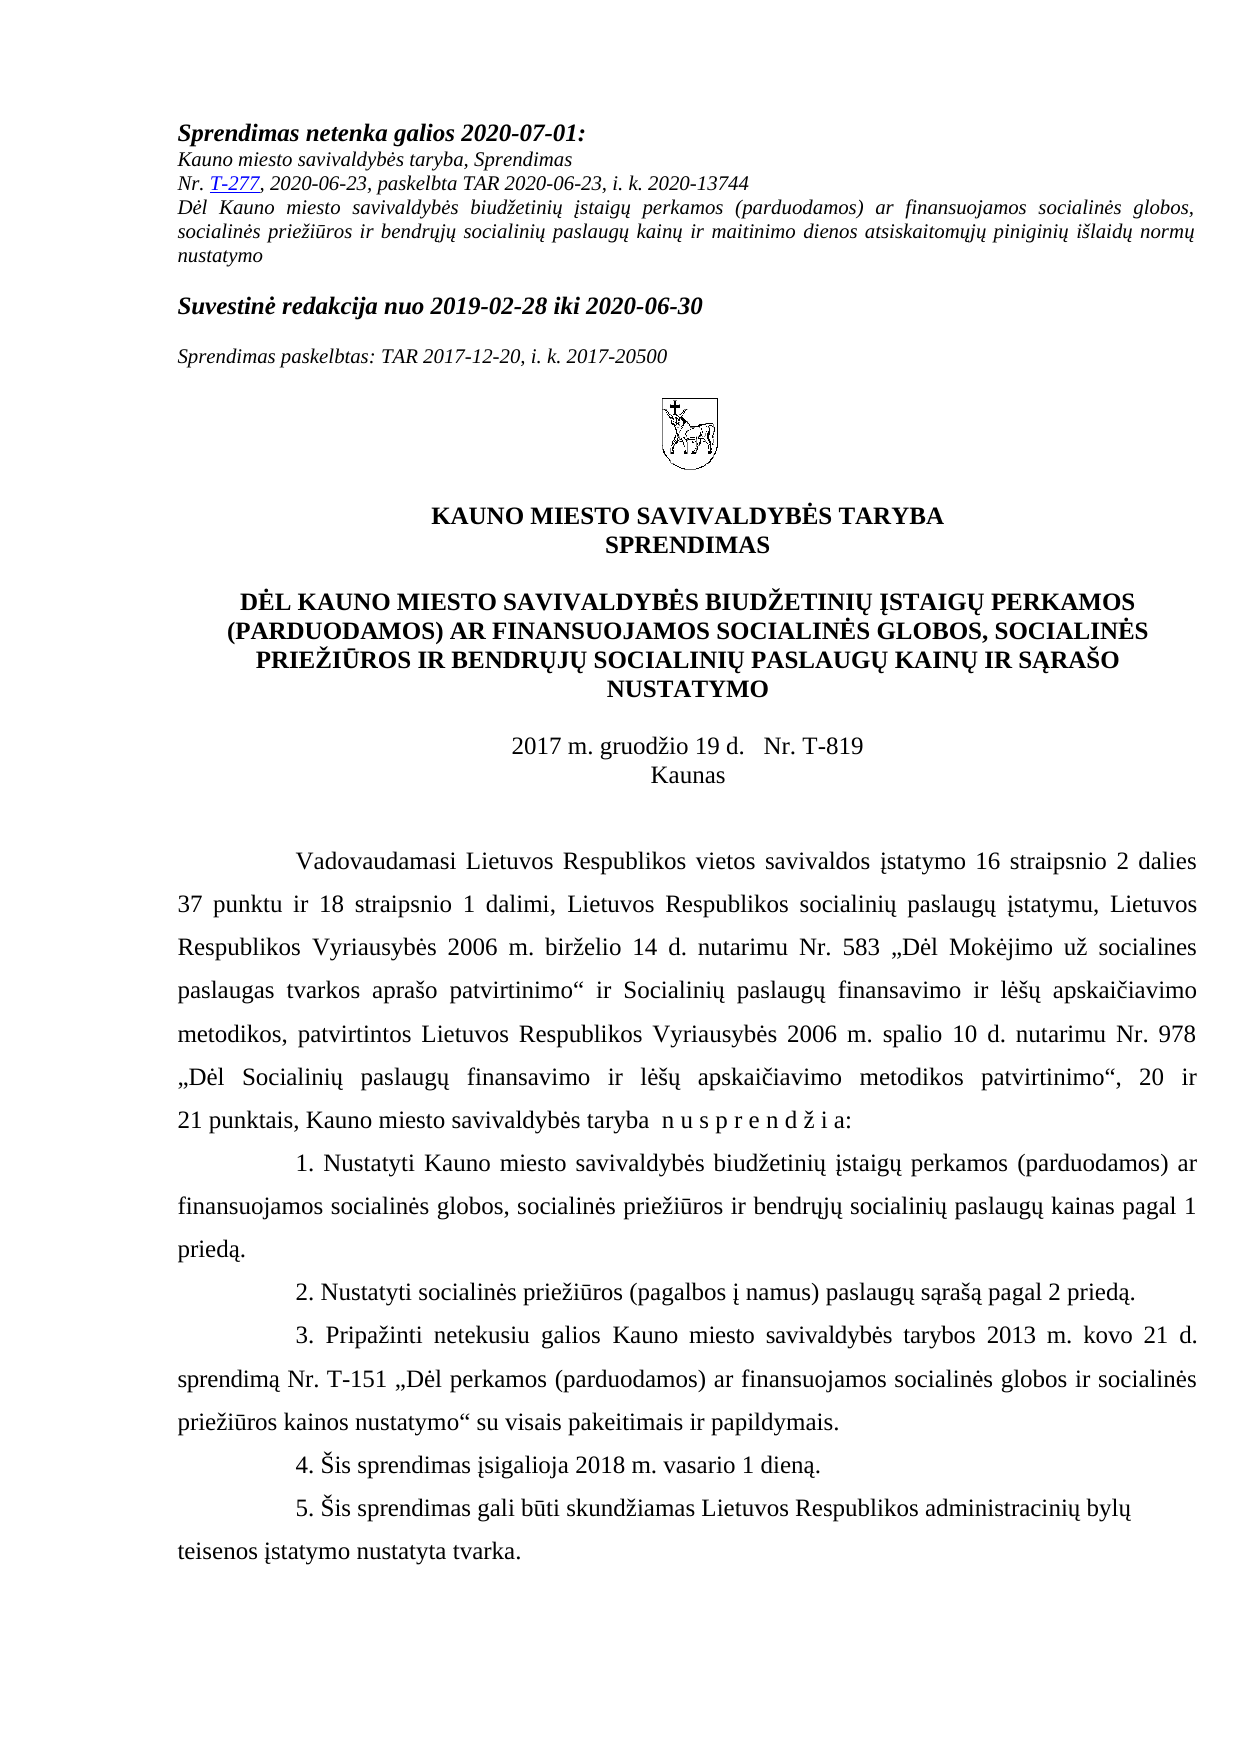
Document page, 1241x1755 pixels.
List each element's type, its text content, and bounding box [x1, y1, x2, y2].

text 2017 m. gruodžio 19 d. Nr. T-819 [177, 731, 1198, 760]
text Kaunas [178, 760, 1198, 789]
text Nr. T-277, 2020-06-23, paskelbta TAR 2020-06-23, i. k. 2020-13744 [177, 171, 1198, 195]
text Suvestinė redakcija nuo 2019-02-28 iki 2020-06-30 [177, 291, 1198, 320]
text SPRENDIMAS [177, 530, 1198, 559]
text KAUNO MIESTO SAVIVALDYBĖS TARYBA [177, 501, 1198, 530]
text DĖL KAUNO MIESTO SAVIVALDYBĖS BIUDŽETINIŲ ĮSTAIGŲ PERKAMOS (PARDUODAMOS) AR FINANSUOJAMOS SOCIALINĖS GLOBOS, SOCIALINĖS PRIEŽIŪROS IR BENDRŲJŲ SOCIALINIŲ PASLAUGŲ KAINŲ IR SĄRAŠO NUSTATYMO [178, 587, 1198, 702]
text 1. Nustatyti Kauno miesto savivaldybės biudžetinių įstaigų perkamos (parduodamos) ar finansuojamos socialinės globos, socialinės priežiūros ir bendrųjų socialinių paslaugų kainas pagal 1 priedą. [177, 1148, 1198, 1263]
text Sprendimas netenka galios 2020-07-01: [177, 118, 1198, 147]
text 3. Pripažinti netekusiu galios Kauno miesto savivaldybės tarybos 2013 m. kovo 21 d. sprendimą Nr. T-151 „Dėl perkamos (parduodamos) ar finansuojamos socialinės globos ir socialinės priežiūros kainos nustatymo“ su visais pakeitimais ir papildymais. [177, 1321, 1198, 1436]
text Sprendimas paskelbtas: TAR 2017-12-20, i. k. 2017-20500 [177, 344, 1198, 368]
text 4. Šis sprendimas įsigalioja 2018 m. vasario 1 dieną. [177, 1450, 1198, 1479]
text Kauno miesto savivaldybės taryba, Sprendimas [177, 147, 1198, 171]
text 5. Šis sprendimas gali būti skundžiamas Lietuvos Respublikos administracinių bylų teisenos įstatymo nustatyta tvarka. [177, 1493, 1198, 1565]
text Vadovaudamasi Lietuvos Respublikos vietos savivaldos įstatymo 16 straipsnio 2 dalies 37 punktu ir 18 straipsnio 1 dalimi, Lietuvos Respublikos socialinių paslaugų įstatymu, Lietuvos Respublikos Vyriausybės 2006 m. birželio 14 d. nutarimu Nr. 583 „Dėl Mokėjimo už socialines paslaugas tvarkos aprašo patvirtinimo“ ir Socialinių paslaugų finansavimo ir lėšų apskaičiavimo metodikos, patvirtintos Lietuvos Respublikos Vyriausybės 2006 m. spalio 10 d. nutarimu Nr. 978 „Dėl Socialinių paslaugų finansavimo ir lėšų apskaičiavimo metodikos patvirtinimo“, 20 ir 21 punktais, Kauno miesto savivaldybės taryba n u s p r e n d ž i a: [177, 846, 1198, 1134]
text Dėl Kauno miesto savivaldybės biudžetinių įstaigų perkamos (parduodamos) ar finansuojamos socialinės globos, socialinės priežiūros ir bendrųjų socialinių paslaugų kainų ir maitinimo dienos atsiskaitomųjų piniginių išlaidų normų nustatymo [177, 195, 1198, 267]
text 2. Nustatyti socialinės priežiūros (pagalbos į namus) paslaugų sąrašą pagal 2 priedą. [177, 1277, 1198, 1306]
